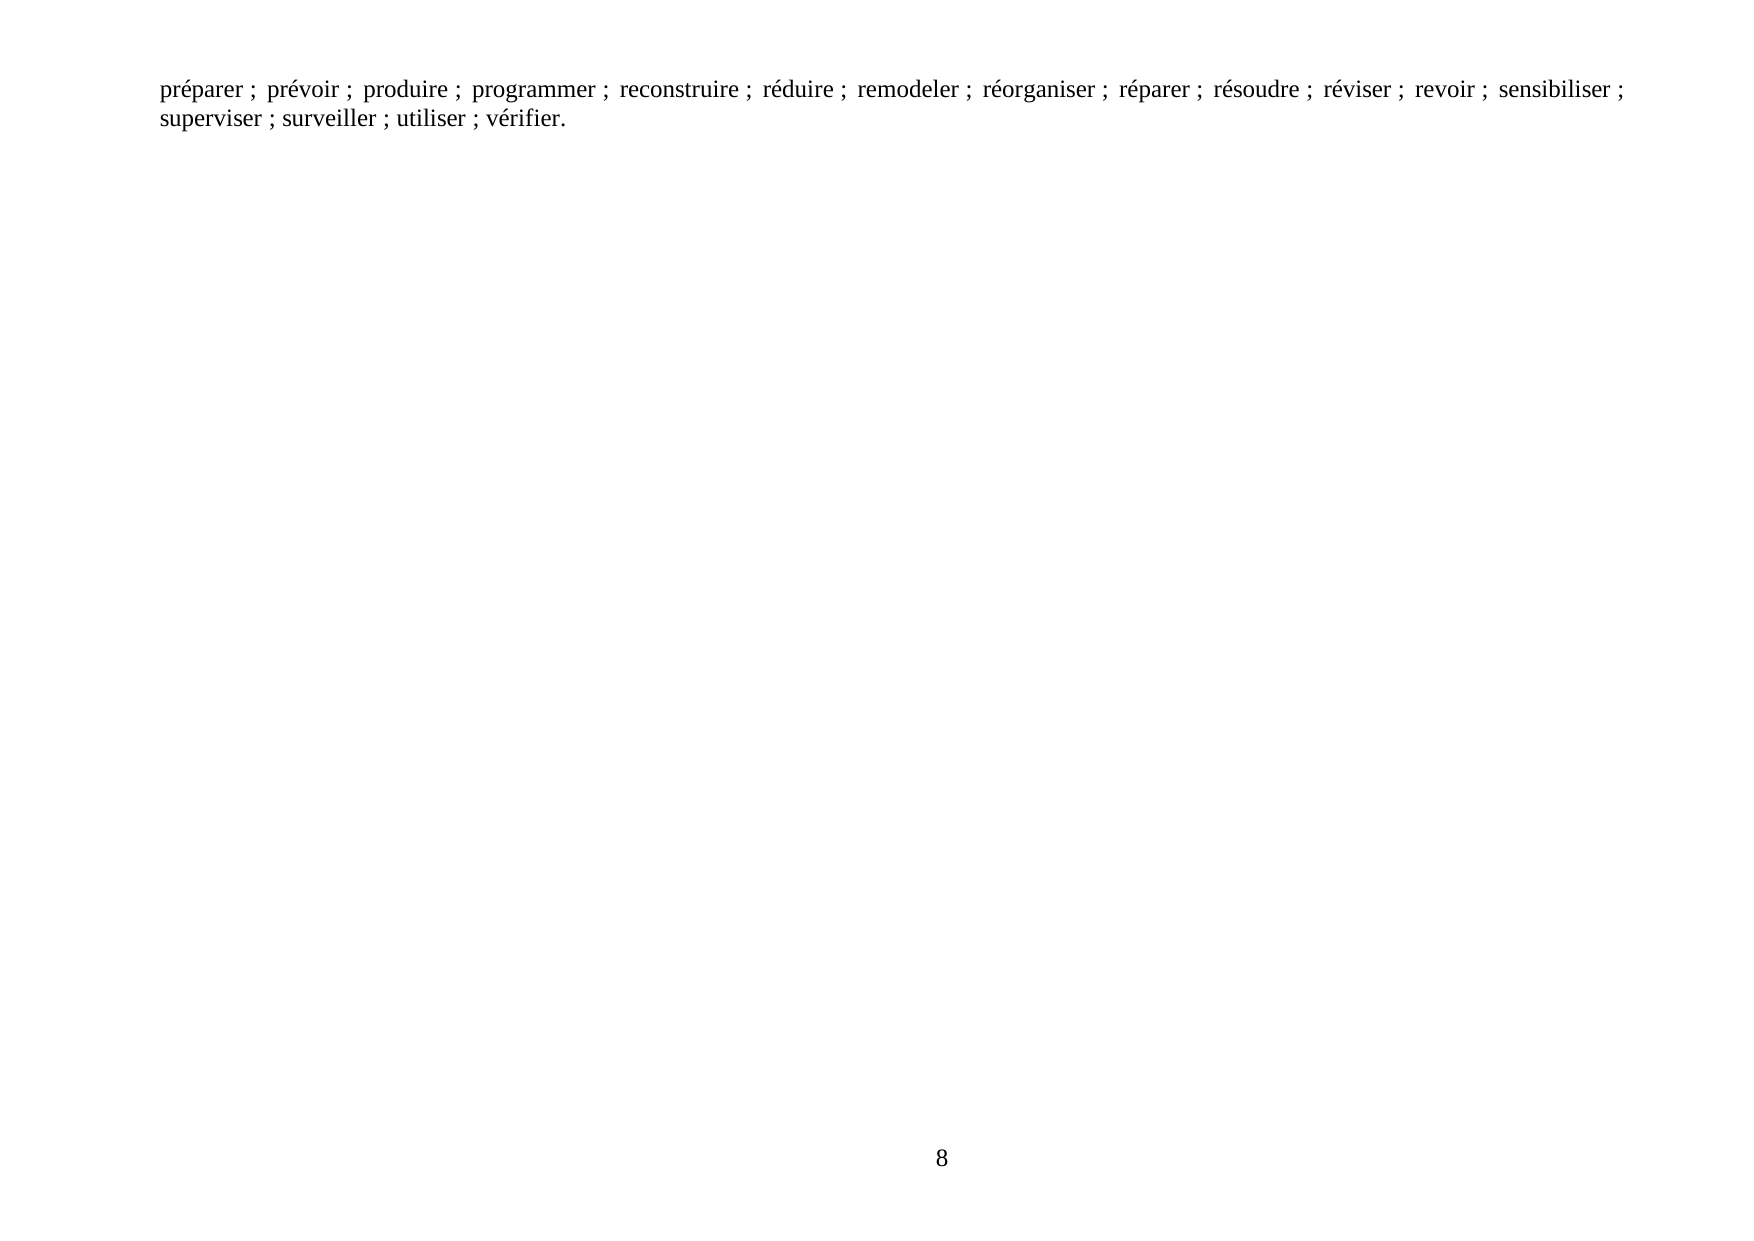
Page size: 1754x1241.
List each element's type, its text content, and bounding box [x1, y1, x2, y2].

text préparer ; prévoir ; produire ; programmer ; reconstruire ; réduire ; remodeler ; réorganiser ; réparer ; résoudre ; réviser ; revoir ; sensibiliser ; superviser ; surveiller ; utiliser ; vérifier. [159, 74, 1624, 132]
